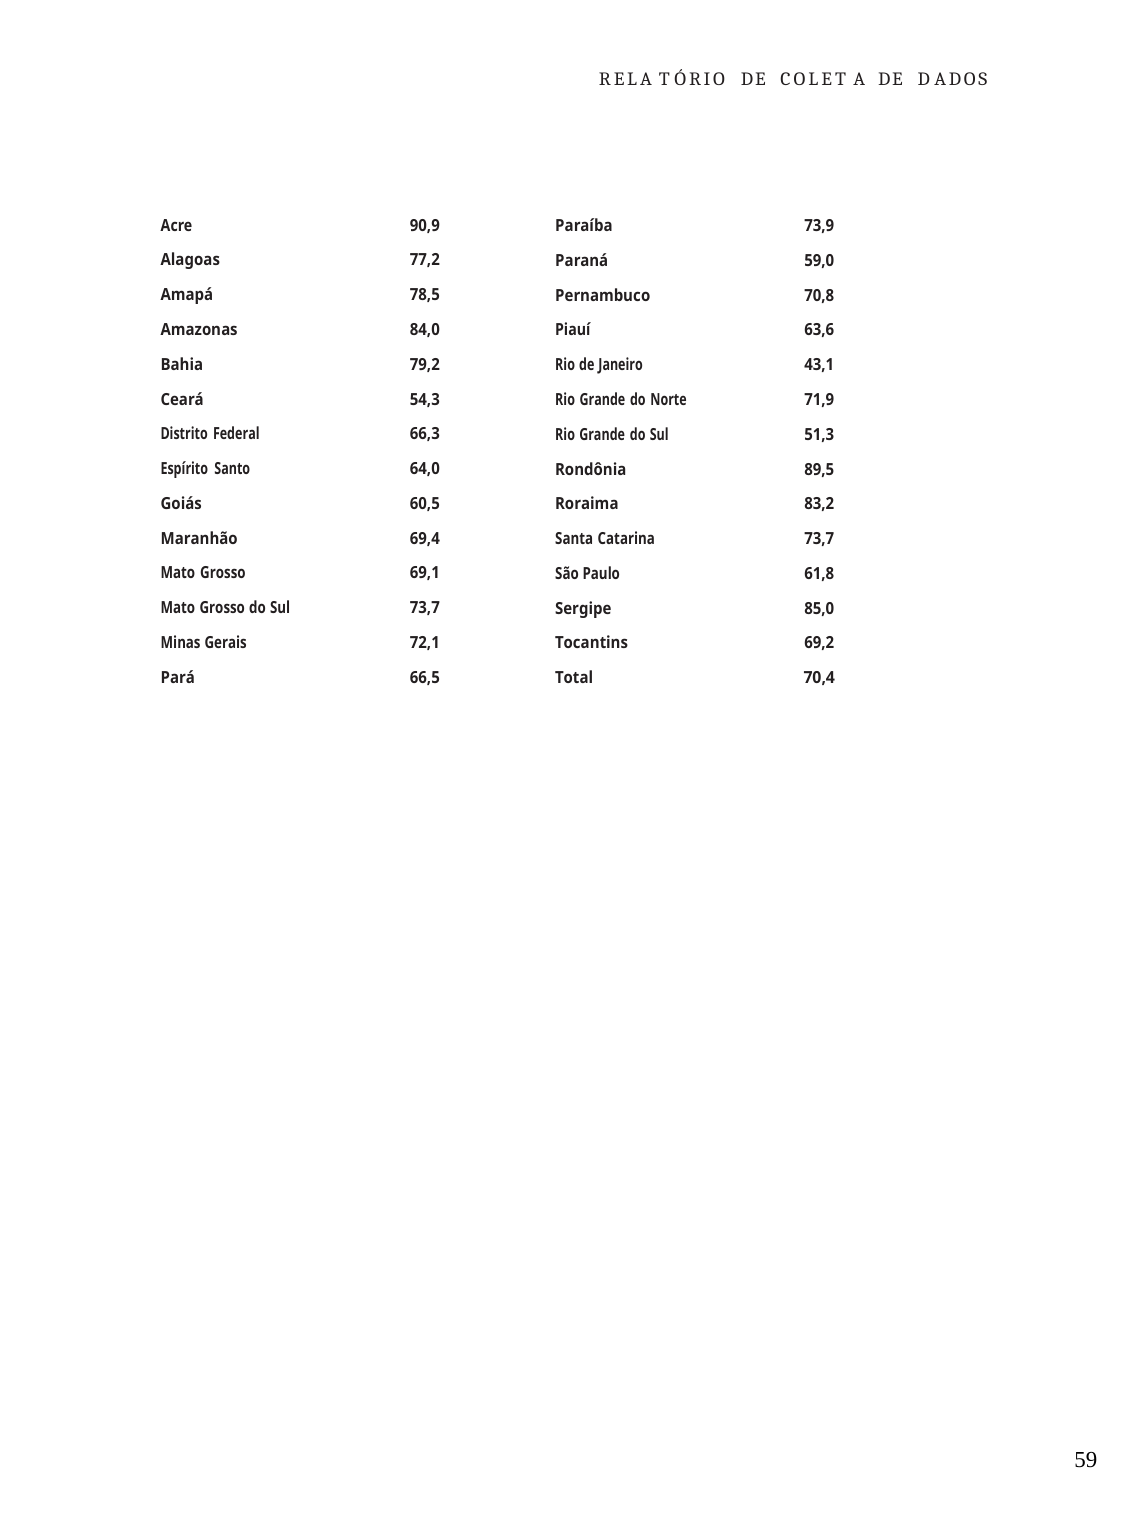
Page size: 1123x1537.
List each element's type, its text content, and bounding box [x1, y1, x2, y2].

table_cell 73,7 [721, 518, 914, 551]
table_cell Rio Grande do Sul [544, 414, 719, 447]
table_cell Minas Gerais [150, 622, 325, 655]
table_cell 63,6 [721, 310, 914, 342]
table_cell Pará [150, 657, 325, 690]
table_cell Alagoas [150, 240, 325, 272]
table_cell 59,0 [721, 240, 914, 273]
table_header Taxa de resposta (%) [721, 144, 914, 203]
table_cell Distrito Federal [150, 414, 325, 446]
table_cell 78,5 [327, 274, 520, 307]
table_cell Bahia [150, 344, 325, 377]
table_cell 70,8 [721, 275, 914, 307]
table_cell Ceará [150, 379, 325, 411]
table_cell 73,7 [327, 588, 520, 620]
table_cell 66,5 [327, 657, 520, 690]
table_cell Mato Grosso [150, 553, 325, 585]
table_cell Rondônia [544, 449, 719, 481]
table_cell 84,0 [327, 309, 520, 342]
table_cell Rio Grande do Norte [544, 379, 719, 412]
table_cell Piauí [544, 310, 719, 342]
table_cell 83,2 [721, 484, 914, 516]
table_cell 69,4 [327, 518, 520, 551]
table_cell Tocantins [544, 623, 719, 655]
table_cell Acre [150, 205, 325, 237]
table_cell Amapá [150, 274, 325, 307]
table_cell 64,0 [327, 448, 520, 481]
table_cell São Paulo [544, 553, 719, 586]
table_cell Maranhão [150, 518, 325, 551]
table_cell 72,1 [327, 622, 520, 655]
table_cell Espírito Santo [150, 448, 325, 481]
table_cell Amazonas [150, 309, 325, 342]
table_cell Pernambuco [544, 275, 719, 307]
table_cell 54,3 [327, 379, 520, 411]
table_cell 51,3 [721, 414, 914, 447]
table_cell Santa Catarina [544, 518, 719, 551]
table_cell Paraná [544, 240, 719, 273]
table_cell 73,9 [721, 205, 914, 238]
table_cell 66,3 [327, 414, 520, 446]
table_cell 69,1 [327, 553, 520, 585]
table_cell Paraíba [544, 205, 719, 238]
table_cell 71,9 [721, 379, 914, 412]
table_cell Sergipe [544, 588, 719, 621]
table_cell 43,1 [721, 344, 914, 377]
table_cell Goiás [150, 483, 325, 516]
table_header UF [150, 144, 325, 203]
table_cell 61,8 [721, 553, 914, 586]
table_cell 60,5 [327, 483, 520, 516]
table_cell 77,2 [327, 240, 520, 272]
table_header Taxa de resposta (%) [327, 144, 520, 203]
table_cell Rio de Janeiro [544, 344, 719, 377]
table_cell Roraima [544, 484, 719, 516]
table_cell 90,9 [327, 205, 520, 237]
table_cell Total [544, 658, 719, 690]
table_cell 85,0 [721, 588, 914, 621]
table_cell 89,5 [721, 449, 914, 481]
table_cell Mato Grosso do Sul [150, 588, 325, 620]
table_cell 79,2 [327, 344, 520, 377]
table_header UF [544, 144, 719, 203]
table_cell 70,4 [721, 658, 914, 690]
table_cell 69,2 [721, 623, 914, 655]
